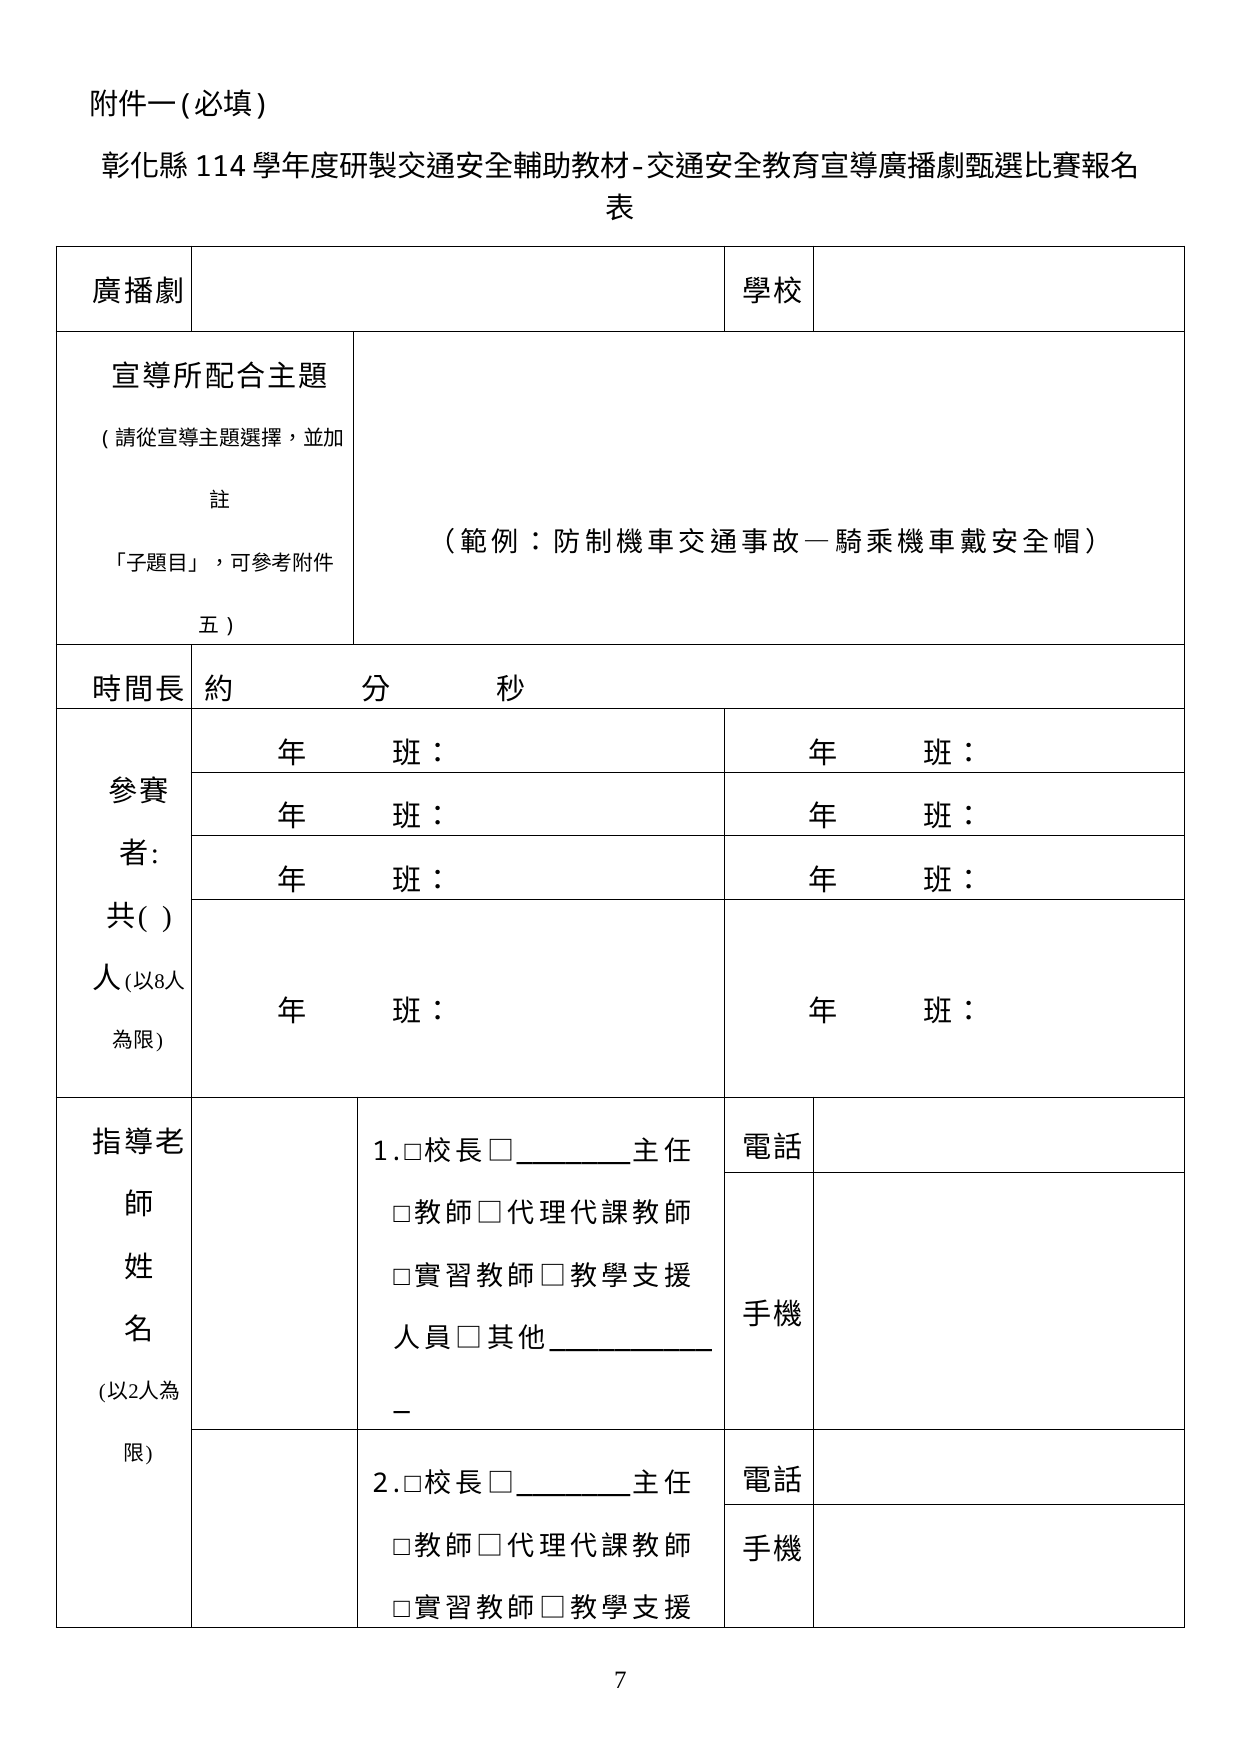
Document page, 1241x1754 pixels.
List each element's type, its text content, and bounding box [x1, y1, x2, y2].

table_cell 年 班： [192, 836, 724, 899]
table_cell 年 班： [192, 773, 724, 835]
table_header 廣播劇 題 目 [57, 247, 191, 331]
table_cell 指導老師 姓 名 (以2人為限) [57, 1098, 191, 1627]
table_cell 電話 [725, 1430, 813, 1504]
table_cell [814, 1173, 1184, 1429]
table_cell 年 班： [725, 836, 1184, 899]
table_cell 年 班： [192, 900, 724, 1097]
table_cell 宣導所配合主題 (請從宣導主題選擇，並加註 「子題目」，可參考附件五) [57, 332, 353, 644]
table_cell 2.□校長□_______主任 □教師□代理代課教師 □實習教師□教學支援人員□其他___________ [358, 1430, 724, 1627]
table_cell [814, 1505, 1184, 1627]
table_cell 約 分 秒 [192, 645, 1184, 708]
table_cell 手機 [725, 1173, 813, 1429]
table_cell 年 班： [725, 709, 1184, 772]
table_cell 手機 [725, 1505, 813, 1627]
table_cell [192, 1098, 357, 1429]
text 彰化縣114學年度研製交通安全輔助教材-交通安全教育宣導廣播劇甄選比賽報名表 [89, 142, 1151, 227]
table_cell 電話 [725, 1098, 813, 1172]
table_cell 參賽者: 共( ) 人(以8人為限) [57, 709, 191, 1097]
table_header 學校名稱 [725, 247, 813, 331]
table_cell [814, 1098, 1184, 1172]
table_cell 時間長度 [57, 645, 191, 708]
table_cell 年 班： [725, 773, 1184, 835]
table_cell [192, 1430, 357, 1627]
table_cell 年 班： [725, 900, 1184, 1097]
table_header [192, 247, 724, 331]
text 附件一(必填) [89, 81, 1151, 123]
table_cell [814, 1430, 1184, 1504]
table_header [814, 247, 1184, 331]
table_cell 1.□校長□_______主任 □教師□代理代課教師 □實習教師□教學支援人員□其他___________ [358, 1098, 724, 1429]
table_cell （範例：防制機車交通事故―騎乘機車戴安全帽） [354, 332, 1184, 644]
table_cell 年 班： [192, 709, 724, 772]
